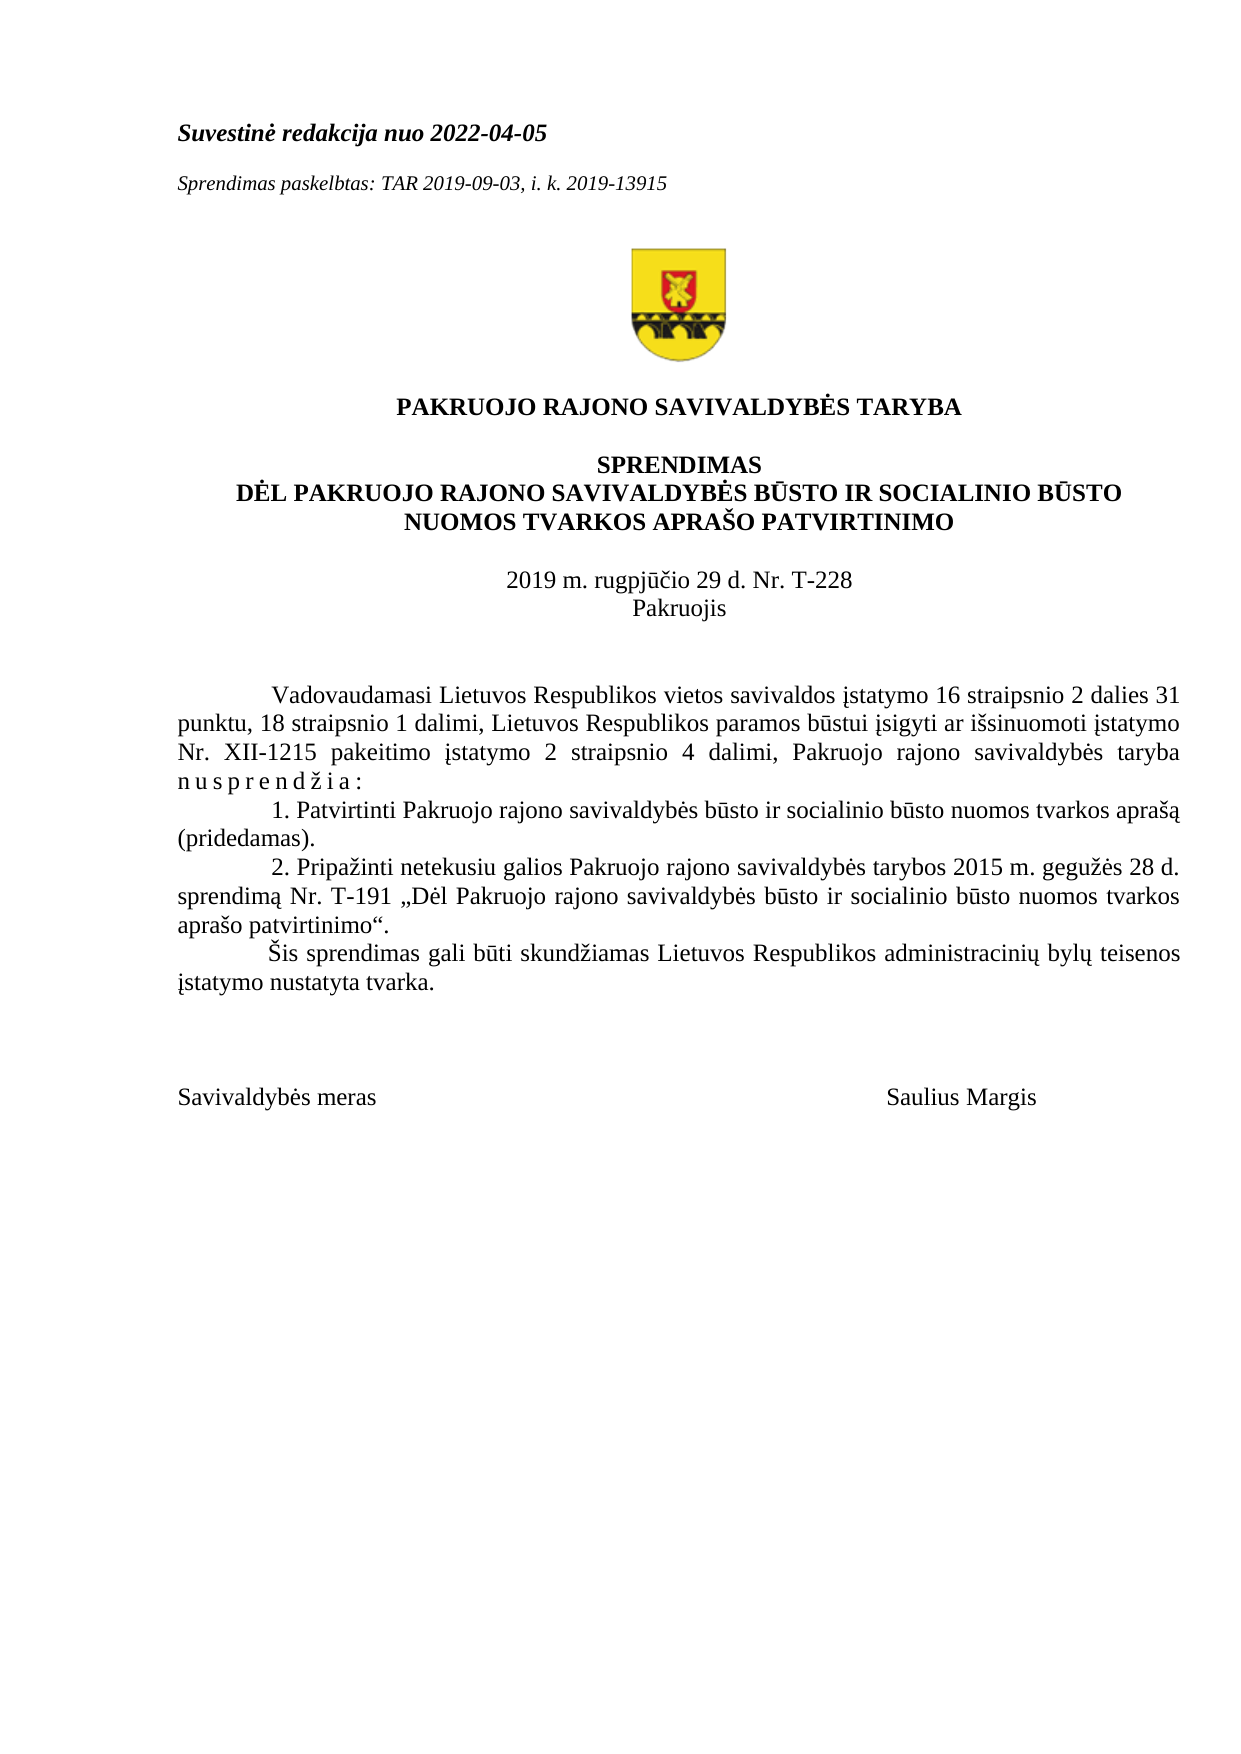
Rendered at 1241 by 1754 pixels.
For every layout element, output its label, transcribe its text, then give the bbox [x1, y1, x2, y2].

text Savivaldybės meras Saulius Margis [177, 1082, 1183, 1111]
text Šis sprendimas gali būti skundžiamas Lietuvos Respublikos administracinių bylų teisenos įstatymo nustatyta tvarka. [177, 938, 1181, 996]
text SPRENDIMAS [177, 450, 1181, 478]
text Sprendimas paskelbtas: TAR 2019-09-03, i. k. 2019-13915 [177, 171, 1181, 195]
text 1. Patvirtinti Pakruojo rajono savivaldybės būsto ir socialinio būsto nuomos tvarkos aprašą (pridedamas). [177, 795, 1181, 852]
text 2019 m. rugpjūčio 29 d. Nr. T-228 [177, 565, 1181, 593]
text 2. Pripažinti netekusiu galios Pakruojo rajono savivaldybės tarybos 2015 m. gegužės 28 d. sprendimą Nr. T-191 „Dėl Pakruojo rajono savivaldybės būsto ir socialinio būsto nuomos tvarkos aprašo patvirtinimo“. [177, 852, 1181, 938]
text Suvestinė redakcija nuo 2022-04-05 [177, 118, 1181, 147]
text Pakruojis [177, 593, 1181, 622]
text PAKRUOJO RAJONO SAVIVALDYBĖS TARYBA [177, 392, 1181, 421]
text DĖL PAKRUOJO RAJONO SAVIVALDYBĖS BŪSTO IR SOCIALINIO BŪSTO NUOMOS TVARKOS APRAŠO PATVIRTINIMO [177, 478, 1181, 536]
text Vadovaudamasi Lietuvos Respublikos vietos savivaldos įstatymo 16 straipsnio 2 dalies 31 punktu, 18 straipsnio 1 dalimi, Lietuvos Respublikos paramos būstui įsigyti ar išsinuomoti įstatymo Nr. XII-1215 pakeitimo įstatymo 2 straipsnio 4 dalimi, Pakruojo rajono savivaldybės taryba nusprendžia: [177, 680, 1181, 795]
